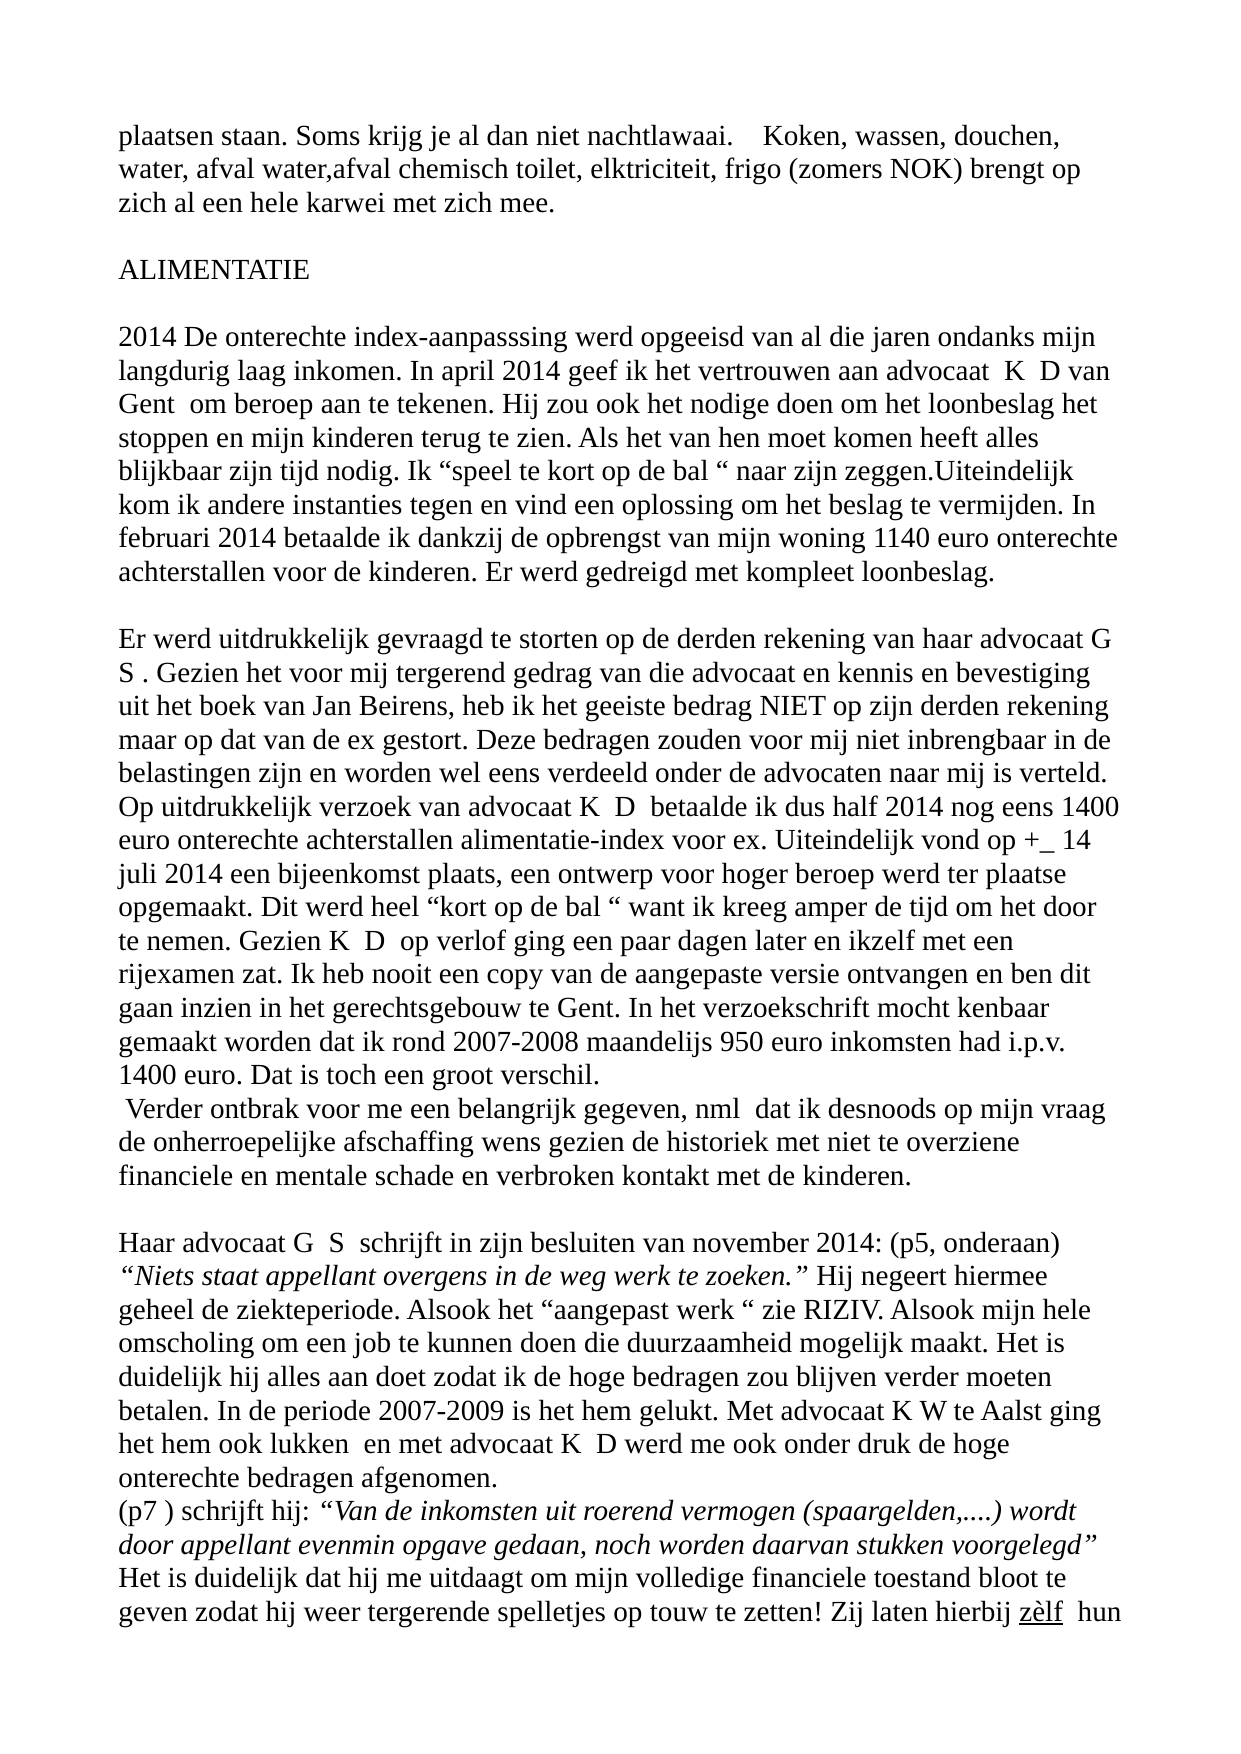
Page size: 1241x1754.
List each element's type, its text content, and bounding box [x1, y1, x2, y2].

text ALIMENTATIE [118, 252, 1122, 286]
text Haar advocaat G S schrijft in zijn besluiten van november 2014: (p5, onderaan) “Niets staat appellant overgens in de weg werk te zoeken.” Hij negeert hiermee geheel de ziekteperiode. Alsook het “aangepast werk “ zie RIZIV. Alsook mijn hele omscholing om een job te kunnen doen die duurzaamheid mogelijk maakt. Het is duidelijk hij alles aan doet zodat ik de hoge bedragen zou blijven verder moeten betalen. In de periode 2007-2009 is het hem gelukt. Met advocaat K W te Aalst ging het hem ook lukken en met advocaat K D werd me ook onder druk de hoge onterechte bedragen afgenomen. [118, 1225, 1122, 1493]
text 2014 De onterechte index-aanpasssing werd opgeeisd van al die jaren ondanks mijn langdurig laag inkomen. In april 2014 geef ik het vertrouwen aan advocaat K D van Gent om beroep aan te tekenen. Hij zou ook het nodige doen om het loonbeslag het stoppen en mijn kinderen terug te zien. Als het van hen moet komen heeft alles blijkbaar zijn tijd nodig. Ik “speel te kort op de bal “ naar zijn zeggen.Uiteindelijk kom ik andere instanties tegen en vind een oplossing om het beslag te vermijden. In februari 2014 betaalde ik dankzij de opbrengst van mijn woning 1140 euro onterechte achterstallen voor de kinderen. Er werd gedreigd met kompleet loonbeslag. [118, 319, 1122, 588]
text Verder ontbrak voor me een belangrijk gegeven, nml dat ik desnoods op mijn vraag de onherroepelijke afschaffing wens gezien de historiek met niet te overziene financiele en mentale schade en verbroken kontakt met de kinderen. [118, 1091, 1122, 1191]
text plaatsen staan. Soms krijg je al dan niet nachtlawaai. Koken, wassen, douchen, water, afval water,afval chemisch toilet, elktriciteit, frigo (zomers NOK) brengt op zich al een hele karwei met zich mee. [118, 118, 1122, 219]
text Er werd uitdrukkelijk gevraagd te storten op de derden rekening van haar advocaat G S . Gezien het voor mij tergerend gedrag van die advocaat en kennis en bevestiging uit het boek van Jan Beirens, heb ik het geeiste bedrag NIET op zijn derden rekening maar op dat van de ex gestort. Deze bedragen zouden voor mij niet inbrengbaar in de belastingen zijn en worden wel eens verdeeld onder de advocaten naar mij is verteld. [118, 621, 1122, 789]
text (p7 ) schrijft hij: “Van de inkomsten uit roerend vermogen (spaargelden,....) wordt door appellant evenmin opgave gedaan, noch worden daarvan stukken voorgelegd” Het is duidelijk dat hij me uitdaagt om mijn volledige financiele toestand bloot te geven zodat hij weer tergerende spelletjes op touw te zetten! Zij laten hierbij zèlf hun [118, 1493, 1122, 1627]
text Op uitdrukkelijk verzoek van advocaat K D betaalde ik dus half 2014 nog eens 1400 euro onterechte achterstallen alimentatie-index voor ex. Uiteindelijk vond op +_ 14 juli 2014 een bijeenkomst plaats, een ontwerp voor hoger beroep werd ter plaatse opgemaakt. Dit werd heel “kort op de bal “ want ik kreeg amper de tijd om het door te nemen. Gezien K D op verlof ging een paar dagen later en ikzelf met een rijexamen zat. Ik heb nooit een copy van de aangepaste versie ontvangen en ben dit gaan inzien in het gerechtsgebouw te Gent. In het verzoekschrift mocht kenbaar gemaakt worden dat ik rond 2007-2008 maandelijs 950 euro inkomsten had i.p.v. 1400 euro. Dat is toch een groot verschil. [118, 789, 1122, 1091]
